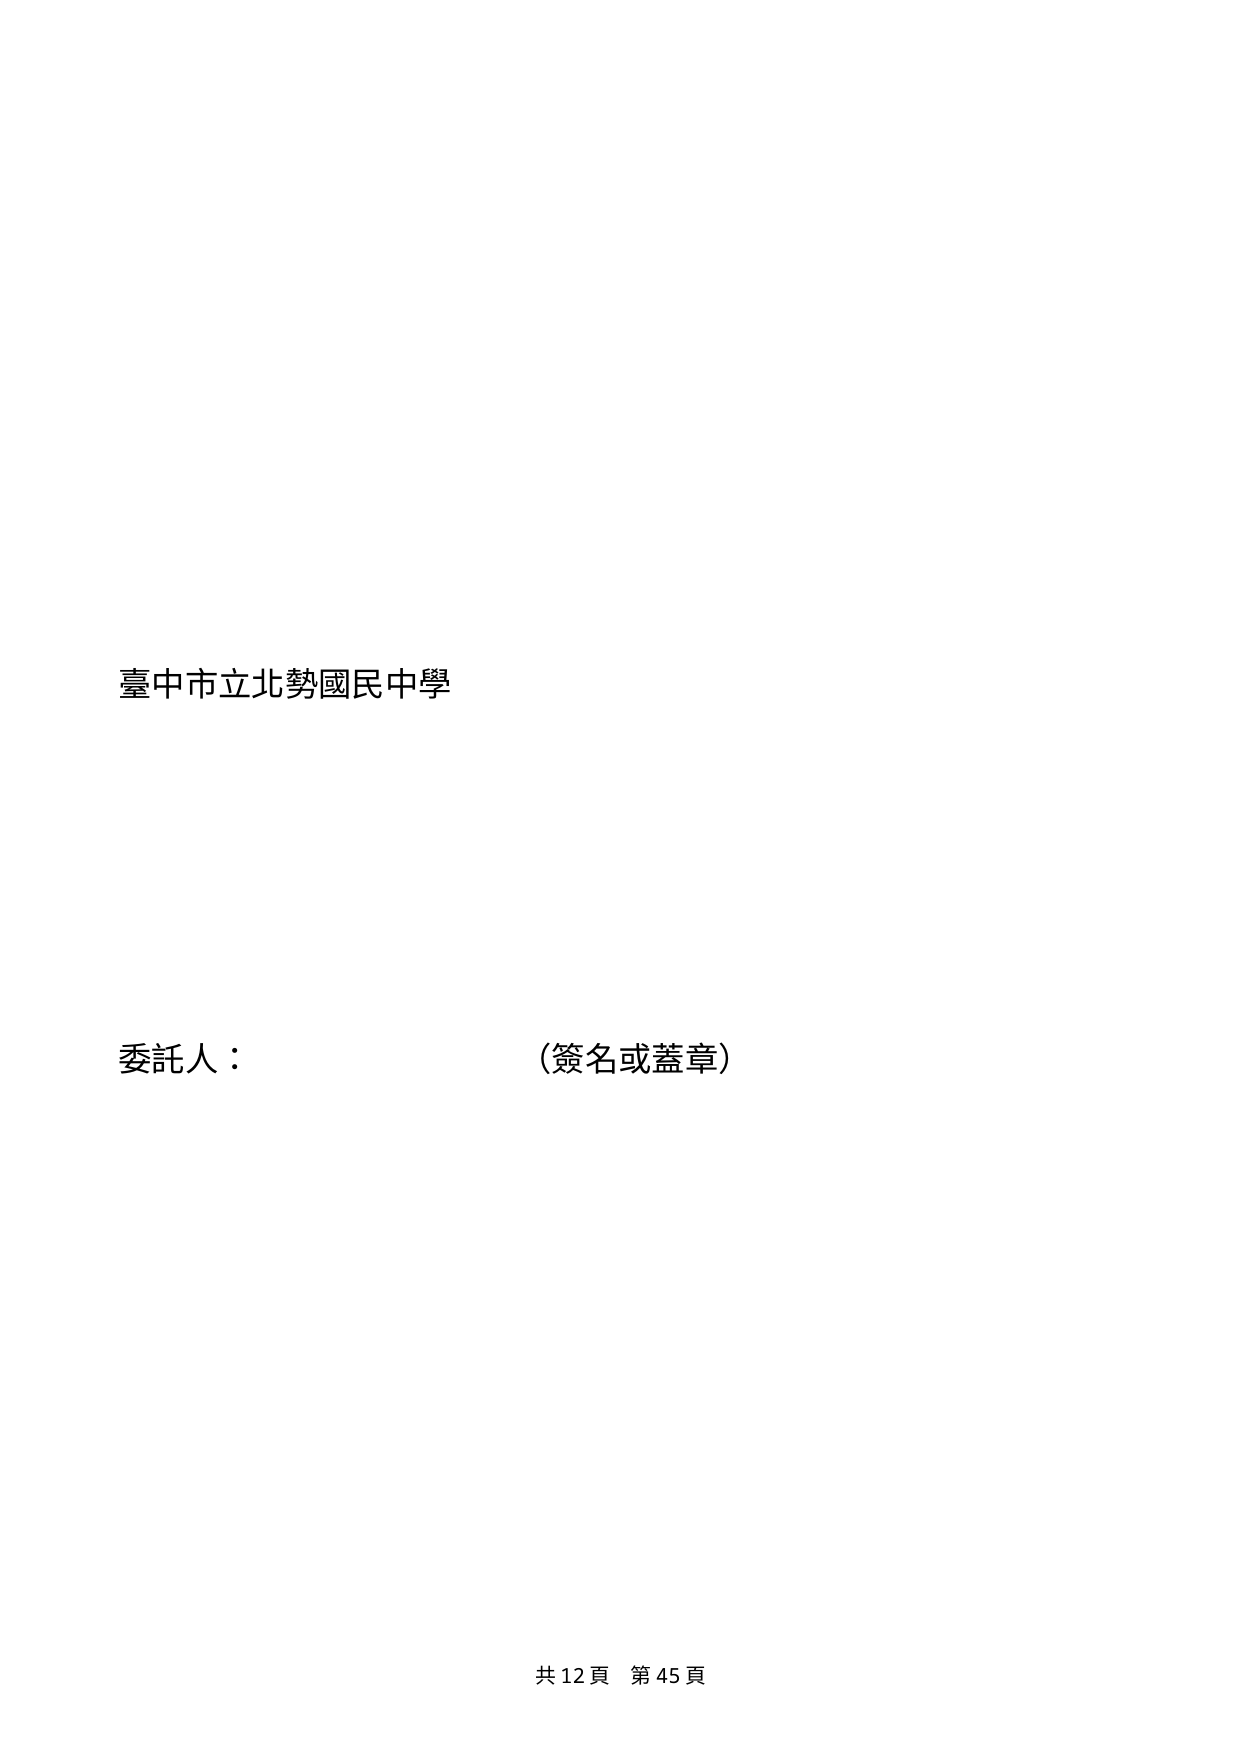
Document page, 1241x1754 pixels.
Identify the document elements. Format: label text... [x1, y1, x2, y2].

text 臺中市立北勢國民中學 [118, 641, 1122, 703]
text 委託人： （簽名或蓋章） [118, 1016, 1122, 1078]
